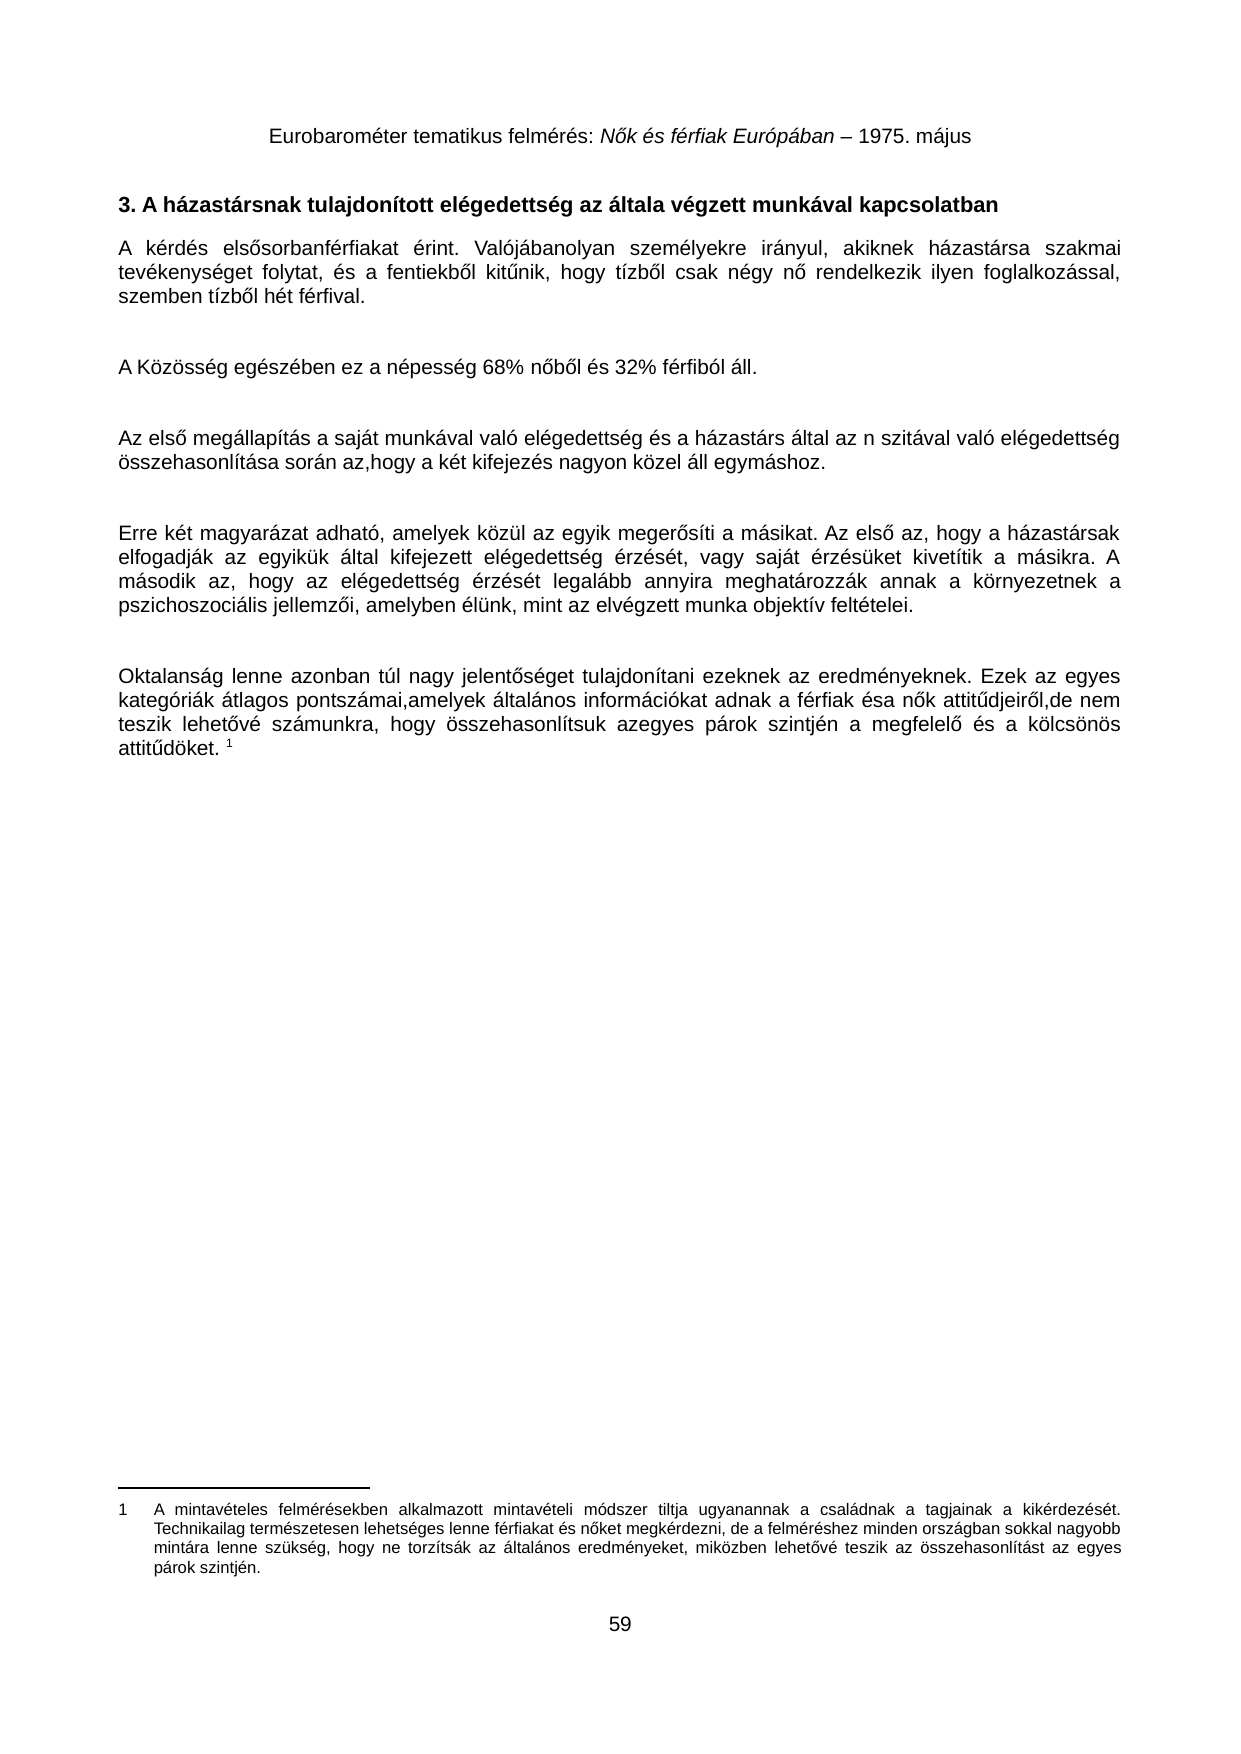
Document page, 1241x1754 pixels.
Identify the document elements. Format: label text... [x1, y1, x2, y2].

text Oktalanság lenne azonban túl nagy jelentőséget tulajdonítani ezeknek az eredményeknek. Ezek az egyes kategóriák átlagos pontszámai,amelyek általános információkat adnak a férfiak ésa nők attitűdjeiről,de nem teszik lehetővé számunkra, hogy összehasonlítsuk azegyes párok szintjén a megfelelő és a kölcsönös attitűdöket. [118, 664, 1122, 760]
text A Közösség egészében ez a népesség 68% nőből és 32% férfiból áll. [118, 355, 1122, 379]
subtitle 3. A házastársnak tulajdonított elégedettség az általa végzett munkával kapcsolatban [118, 192, 1122, 217]
text Erre két magyarázat adható, amelyek közül az egyik megerősíti a másikat. Az első az, hogy a házastársak elfogadják az egyikük által kifejezett elégedettség érzését, vagy saját érzésüket kivetítik a másikra. A második az, hogy az elégedettség érzését legalább annyira meghatározzák annak a környezetnek a pszichoszociális jellemzői, amelyben élünk, mint az elvégzett munka objektív feltételei. [118, 521, 1122, 617]
text A kérdés elsősorbanférfiakat érint. Valójábanolyan személyekre irányul, akiknek házastársa szakmai tevékenységet folytat, és a fentiekből kitűnik, hogy tízből csak négy nő rendelkezik ilyen foglalkozással, szemben tízből hét férfival. [118, 236, 1122, 307]
text Az első megállapítás a saját munkával való elégedettség és a házastárs által az n szitával való elégedettség összehasonlítása során az,hogy a két kifejezés nagyon közel áll egymáshoz. [118, 426, 1122, 474]
text A mintavételes felmérésekben alkalmazott mintavételi módszer tiltja ugyanannak a családnak a tagjainak a kikérdezését. Technikailag természetesen lehetséges lenne férfiakat és nőket megkérdezni, de a felméréshez minden országban sokkal nagyobb mintára lenne szükség, hogy ne torzítsák az általános eredményeket, miközben lehetővé teszik az összehasonlítást az egyes párok szintjén. [118, 1500, 1122, 1577]
